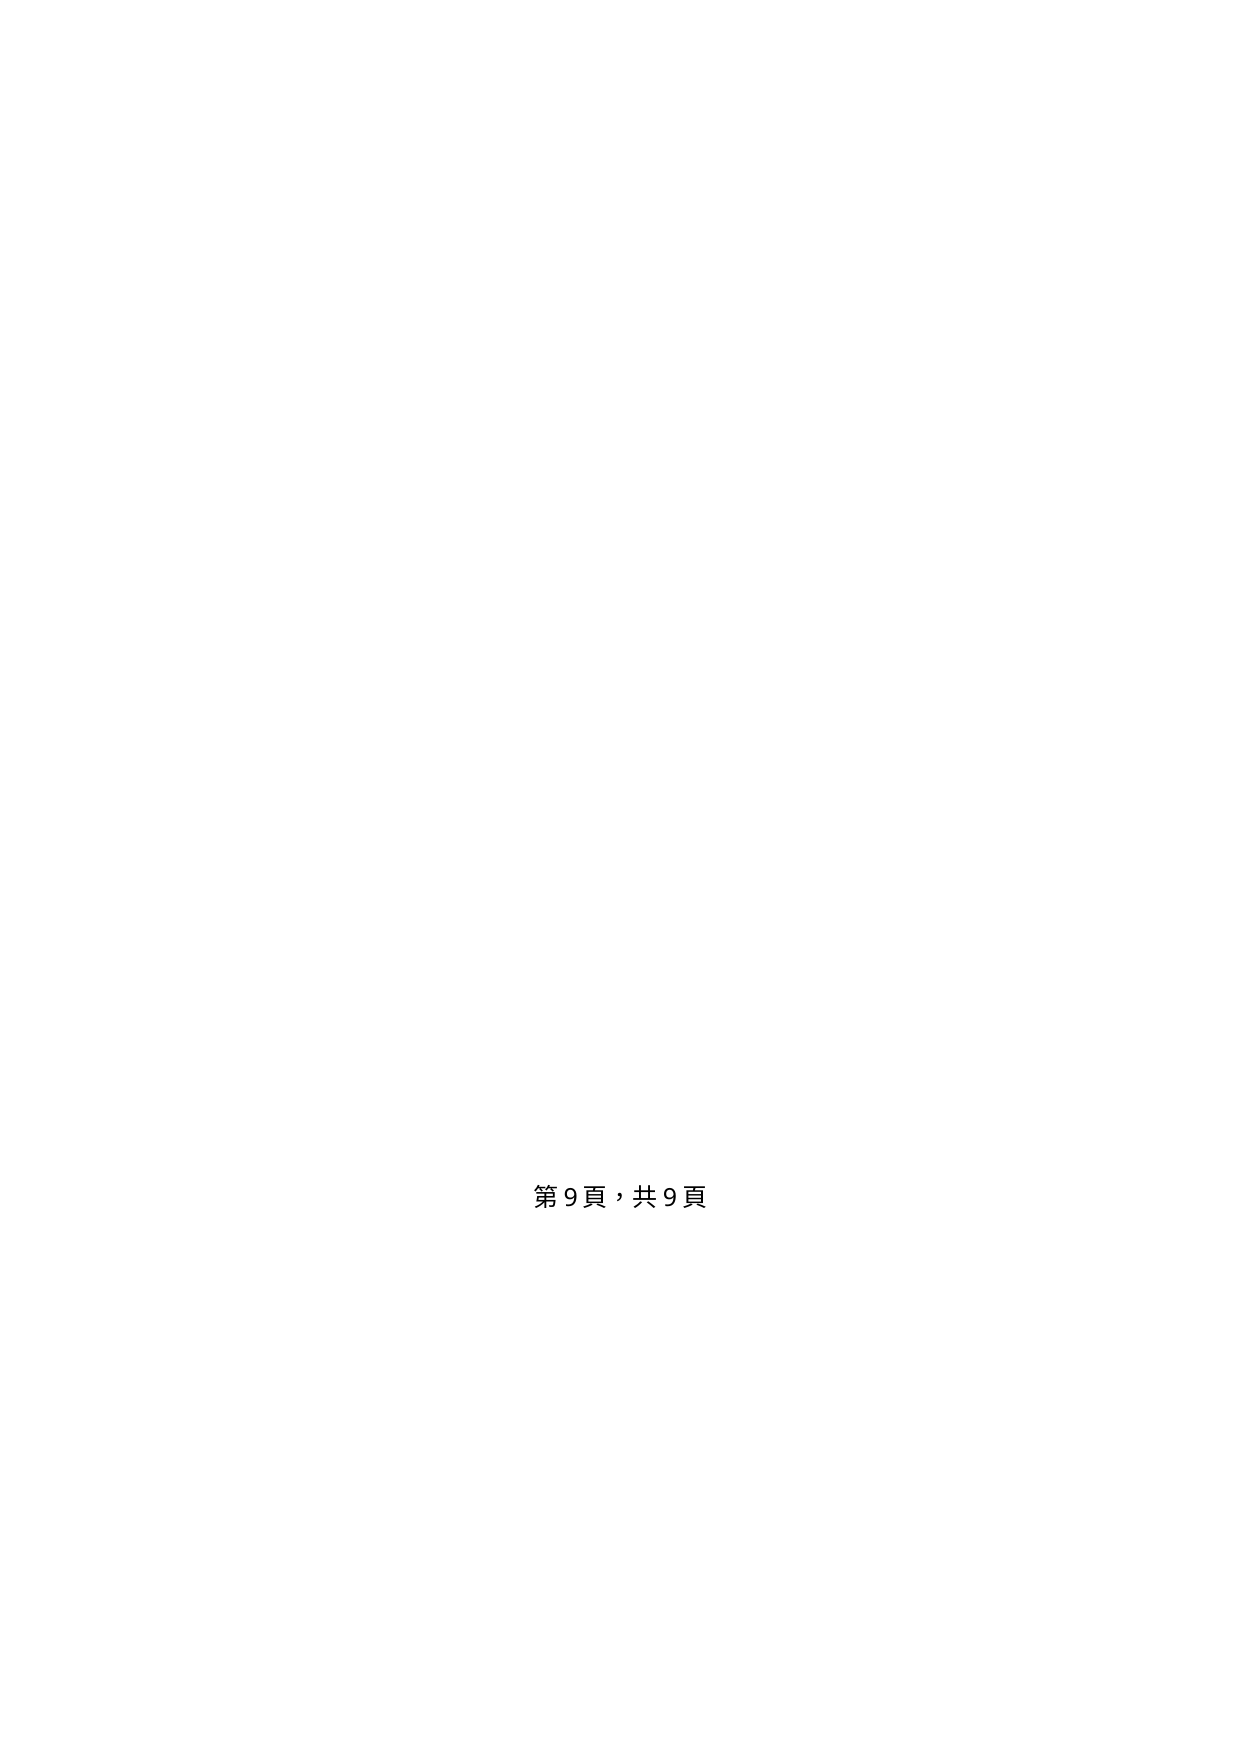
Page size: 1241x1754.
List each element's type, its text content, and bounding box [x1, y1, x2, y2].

text 第9頁，共9頁 [118, 1177, 1122, 1214]
